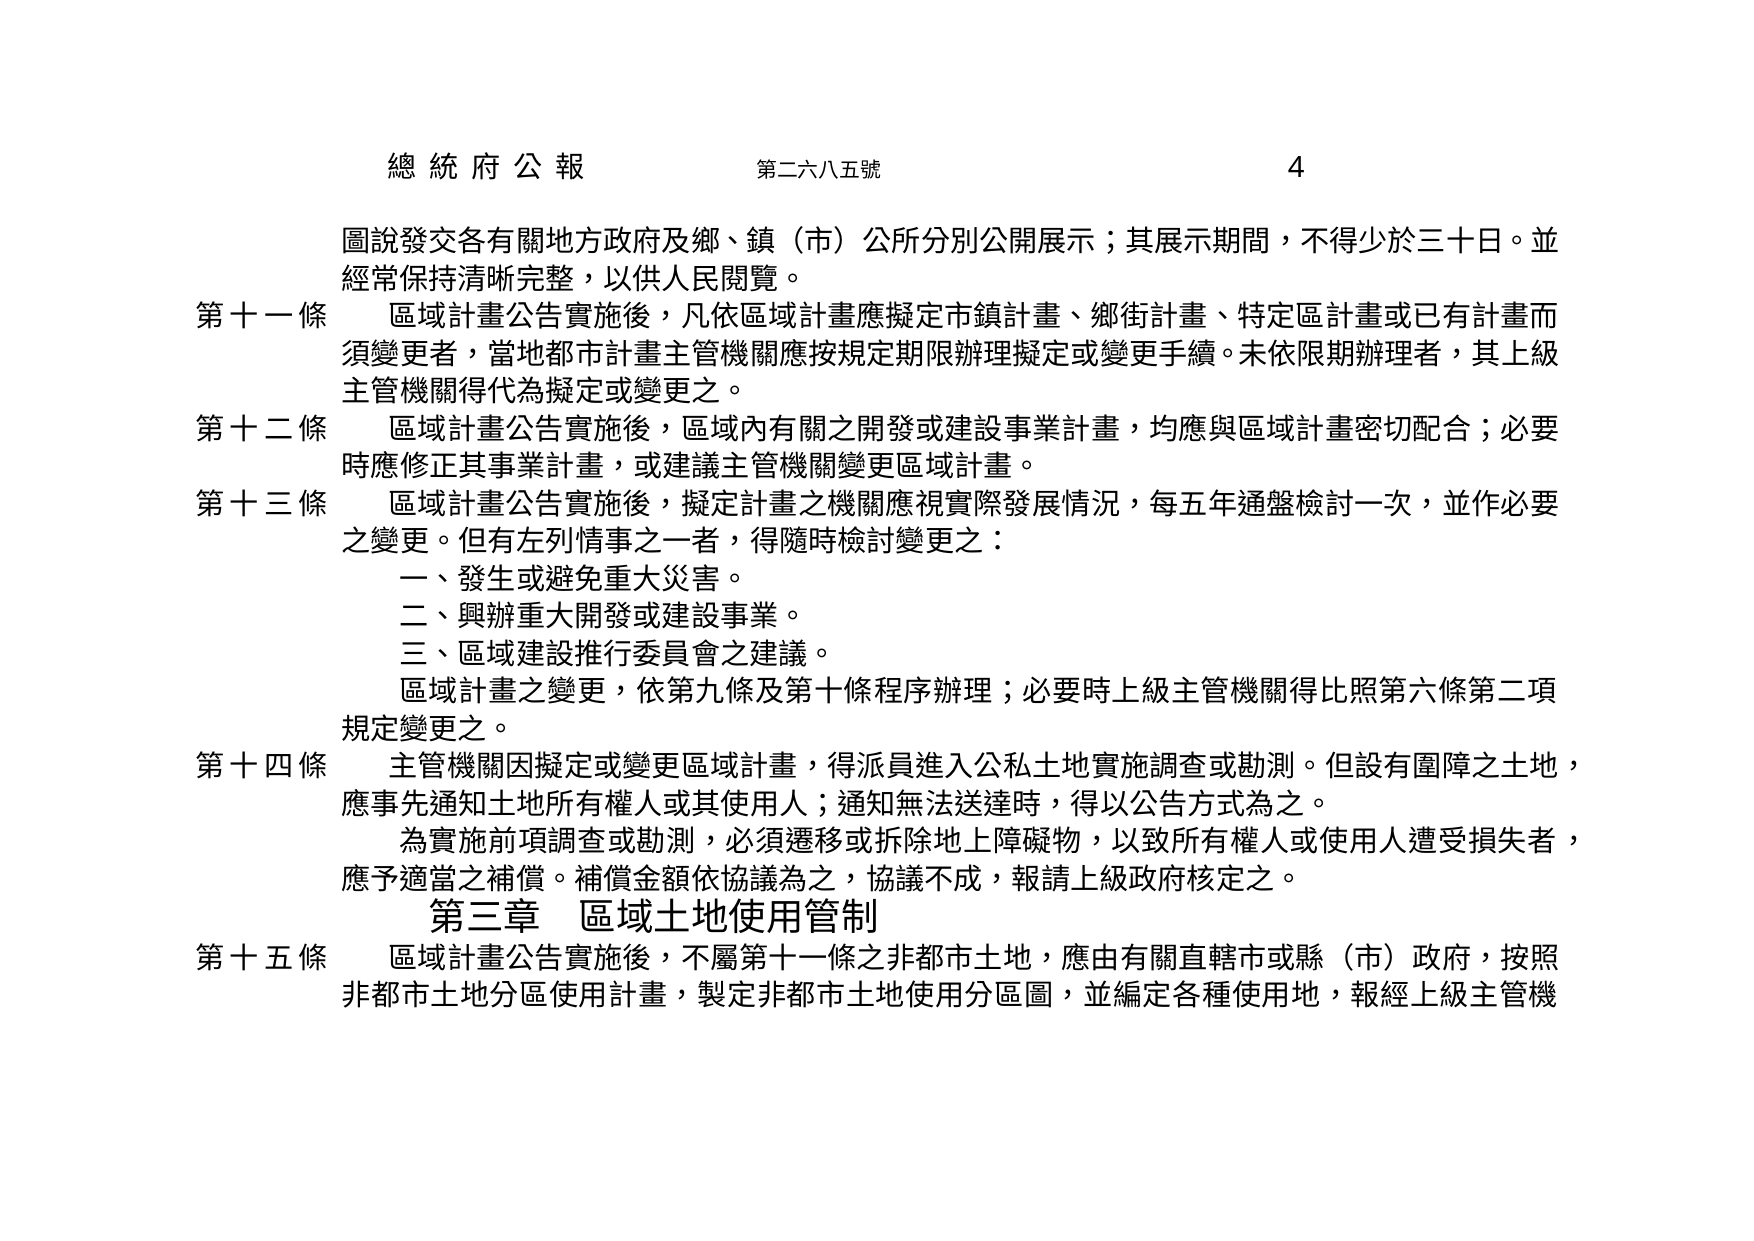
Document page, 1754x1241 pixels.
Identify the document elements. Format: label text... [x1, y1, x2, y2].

text 一、發生或避免重大災害。 [399, 559, 1559, 597]
text 第三章 區域土地使用管制 [428, 897, 1559, 938]
text 第十五條 區域計畫公告實施後，不屬第十一條之非都市土地，應由有關直轄市或縣（市）政府，按照非都市土地分區使用計畫，製定非都市土地使用分區圖，並編定各種使用地，報經上級主管機 [195, 938, 1559, 1013]
text 圖說發交各有關地方政府及鄉、鎮（市）公所分別公開展示；其展示期間，不得少於三十日。並經常保持清晰完整，以供人民閱覽。 [195, 222, 1559, 297]
text 第十三條 區域計畫公告實施後，擬定計畫之機關應視實際發展情況，每五年通盤檢討一次，並作必要之變更。但有左列情事之一者，得隨時檢討變更之： [195, 484, 1559, 559]
text 區域計畫之變更，依第九條及第十條程序辦理；必要時上級主管機關得比照第六條第二項規定變更之。 [341, 672, 1559, 747]
text 為實施前項調查或勘測，必須遷移或拆除地上障礙物，以致所有權人或使用人遭受損失者，應予適當之補償。補償金額依協議為之，協議不成，報請上級政府核定之。 [341, 822, 1559, 897]
text 三、區域建設推行委員會之建議。 [399, 634, 1559, 672]
text 第十一條 區域計畫公告實施後，凡依區域計畫應擬定市鎮計畫、鄉街計畫、特定區計畫或已有計畫而須變更者，當地都市計畫主管機關應按規定期限辦理擬定或變更手續。未依限期辦理者，其上級主管機關得代為擬定或變更之。 [195, 297, 1559, 409]
text 第十二條 區域計畫公告實施後，區域內有關之開發或建設事業計畫，均應與區域計畫密切配合；必要時應修正其事業計畫，或建議主管機關變更區域計畫。 [195, 409, 1559, 484]
text 第十四條 主管機關因擬定或變更區域計畫，得派員進入公私土地實施調查或勘測。但設有圍障之土地，應事先通知土地所有權人或其使用人；通知無法送達時，得以公告方式為之。 [195, 747, 1559, 822]
text 二、興辦重大開發或建設事業。 [399, 597, 1559, 634]
